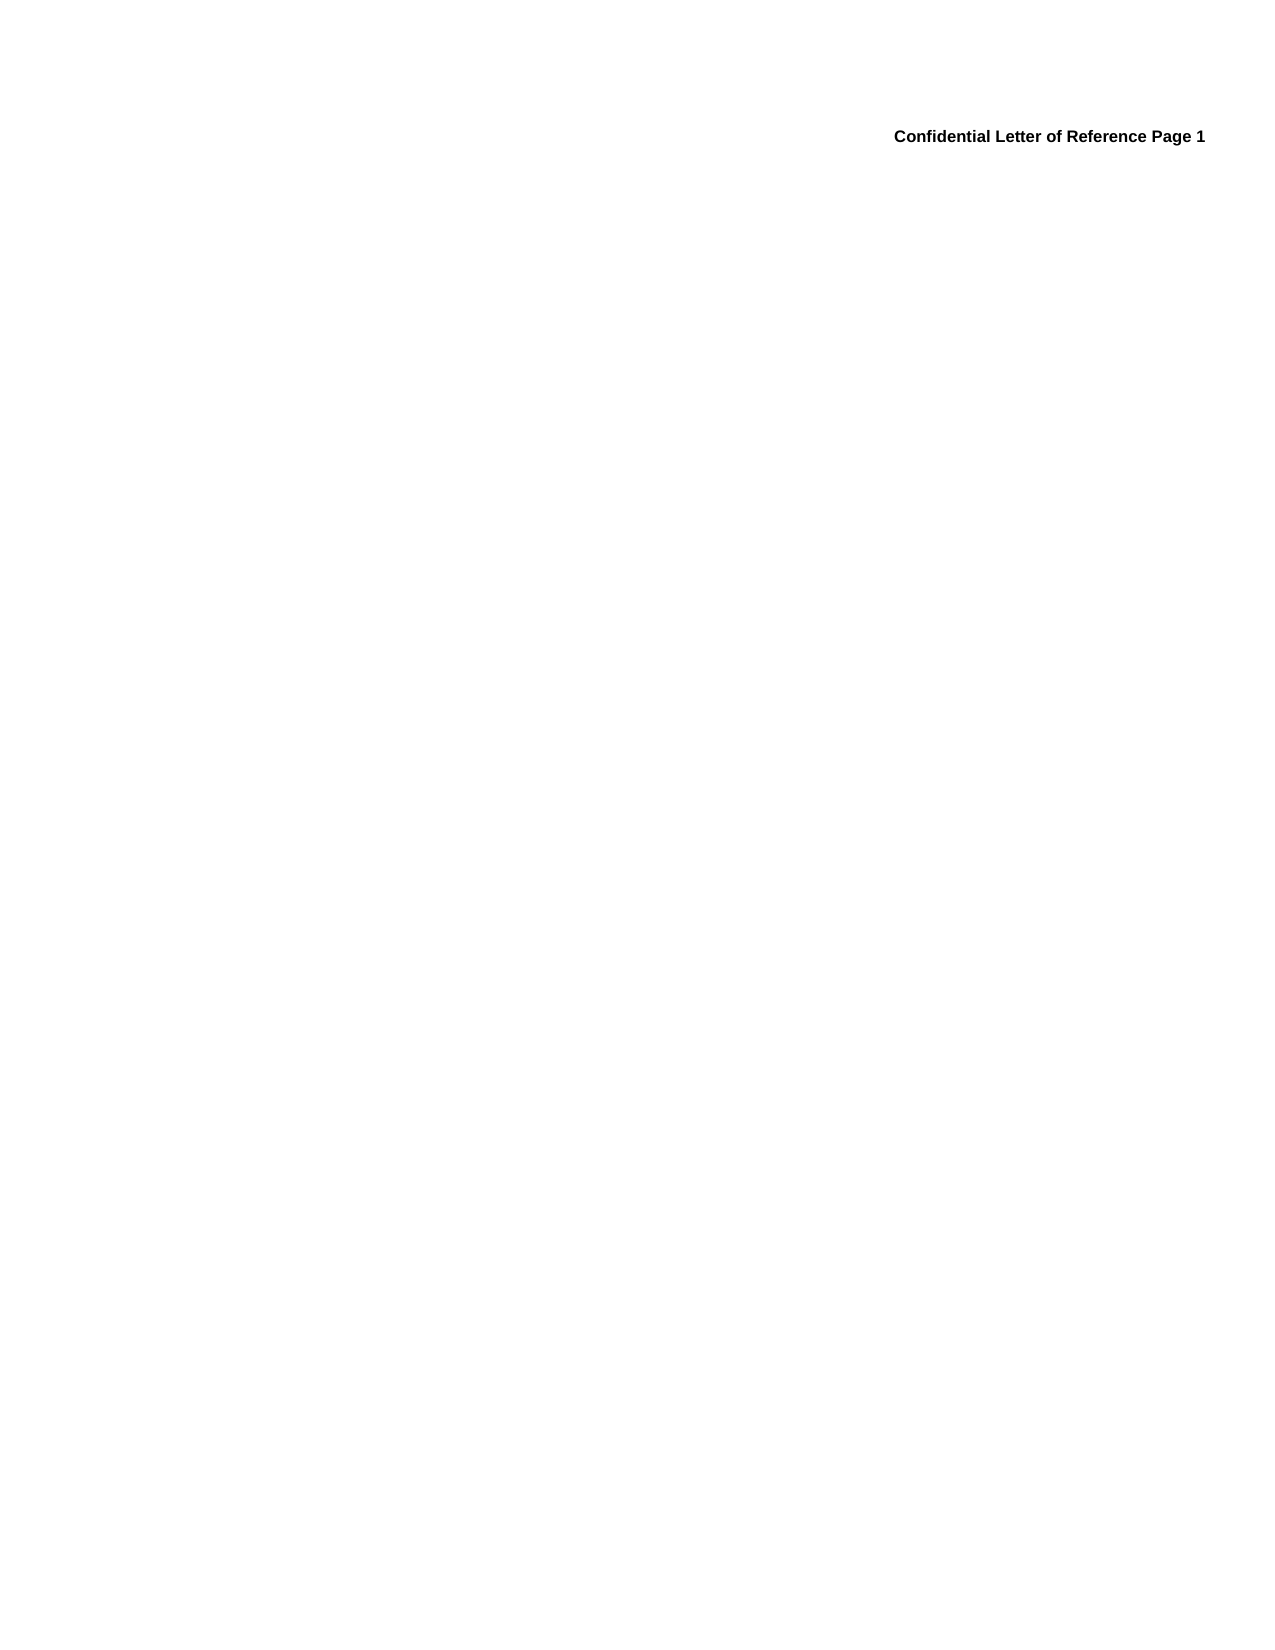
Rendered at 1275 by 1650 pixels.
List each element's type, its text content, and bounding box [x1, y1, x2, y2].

text Confidential Letter of Reference Page 1 [106, 127, 1205, 146]
